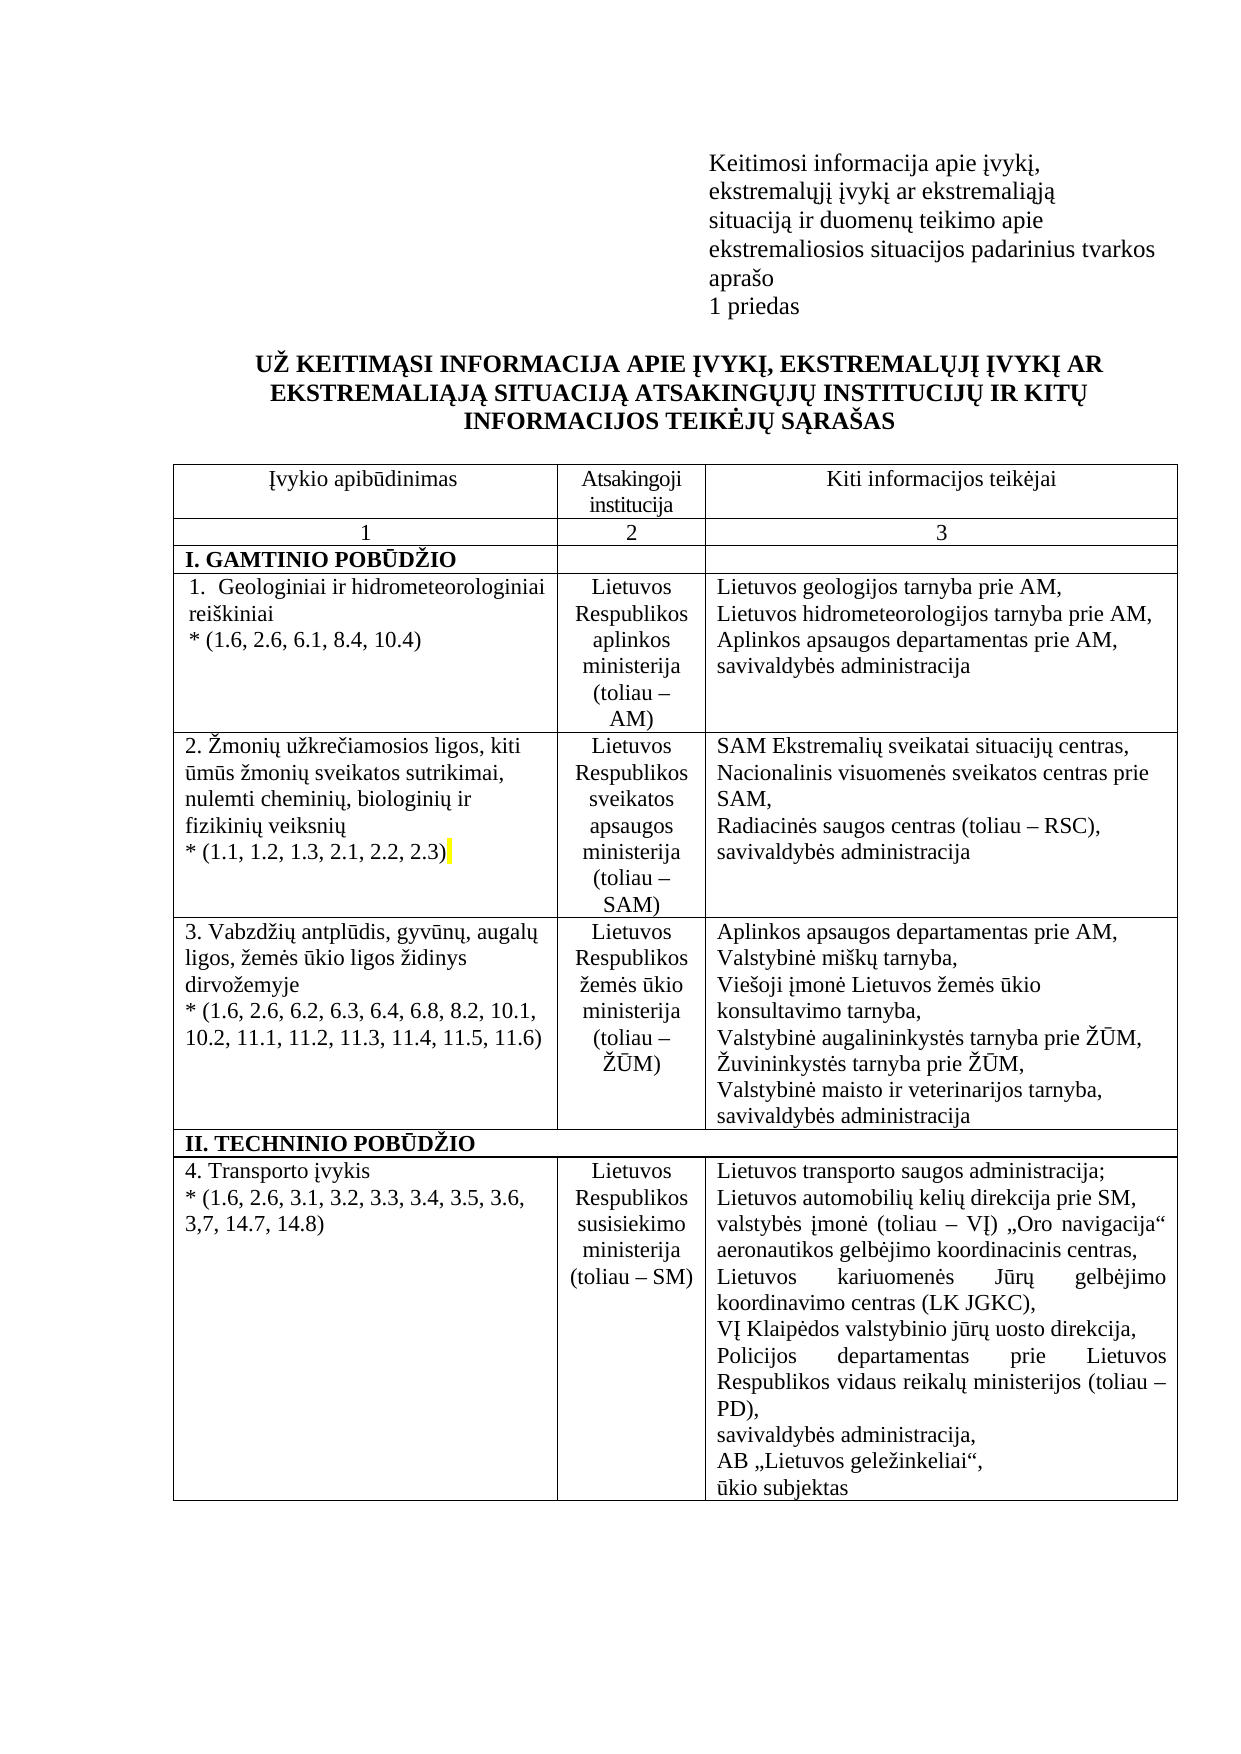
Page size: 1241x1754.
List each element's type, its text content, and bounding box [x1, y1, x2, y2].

table_cell 4. Transporto įvykis * (1.6, 2.6, 3.1, 3.2, 3.3, 3.4, 3.5, 3.6, 3,7, 14.7, 14.8) [174, 1158, 557, 1500]
table_header Kiti informacijos teikėjai [706, 465, 1177, 518]
text Keitimosi informacija apie įvykį, [177, 148, 1181, 176]
text 1 priedas [177, 291, 1181, 320]
table_cell 2 [558, 519, 705, 545]
table_cell Lietuvos Respublikos aplinkos ministerija (toliau – AM) [558, 574, 705, 732]
table_header Įvykio apibūdinimas [174, 465, 557, 518]
table_header Atsakingoji institucija [558, 465, 705, 518]
table_cell 3. Vabzdžių antplūdis, gyvūnų, augalų ligos, žemės ūkio ligos židinys dirvožemyje * (1.6, 2.6, 6.2, 6.3, 6.4, 6.8, 8.2, 10.1, 10.2, 11.1, 11.2, 11.3, 11.4, 11.5, 11.6) [174, 918, 557, 1129]
text Už KEITIMĄSI INFORMACIJA APIE įvykį, EKSTREMALŲjį ĮVYKĮ ar EKSTREMALIĄją SITUACIJĄ atsakingųJŲ institucijų iR KITŲ informacijos teikĖjŲ sĄraŠas [177, 349, 1181, 435]
table_cell Lietuvos Respublikos susisiekimo ministerija (toliau – SM) [558, 1158, 705, 1500]
table_cell Lietuvos Respublikos sveikatos apsaugos ministerija (toliau – SAM) [558, 733, 705, 917]
table_cell 1 [174, 519, 557, 545]
table_cell [706, 546, 1177, 572]
table_cell II. TECHNINIO POBŪDŽIO [174, 1130, 1177, 1156]
table_cell 3 [706, 519, 1177, 545]
text ekstremalųjį įvykį ar ekstremaliąją [177, 176, 1181, 205]
table_cell Lietuvos geologijos tarnyba prie AM, Lietuvos hidrometeorologijos tarnyba prie AM, Aplinkos apsaugos departamentas prie AM, savivaldybės administracija [706, 574, 1177, 732]
table_cell Lietuvos Respublikos žemės ūkio ministerija (toliau – ŽŪM) [558, 918, 705, 1129]
table_cell I. GAMTINIO POBŪDŽIO [174, 546, 557, 572]
table_cell 2. Žmonių užkrečiamosios ligos, kiti ūmūs žmonių sveikatos sutrikimai, nulemti cheminių, biologinių ir fizikinių veiksnių * (1.1, 1.2, 1.3, 2.1, 2.2, 2.3) [174, 733, 557, 917]
table_cell SAM Ekstremalių sveikatai situacijų centras, Nacionalinis visuomenės sveikatos centras prie SAM, Radiacinės saugos centras (toliau – RSC), savivaldybės administracija [706, 733, 1177, 917]
text situaciją ir duomenų teikimo apie ekstremaliosios situacijos padarinius tvarkos aprašo [709, 205, 1181, 291]
table_cell [558, 546, 705, 572]
table_cell 1. Geologiniai ir hidrometeorologiniai reiškiniai * (1.6, 2.6, 6.1, 8.4, 10.4) [174, 574, 557, 732]
table_cell Lietuvos transporto saugos administracija; Lietuvos automobilių kelių direkcija prie SM, valstybės įmonė (toliau – VĮ) „Oro navigacija“ aeronautikos gelbėjimo koordinacinis centras, Lietuvos kariuomenės Jūrų gelbėjimo koordinavimo centras (LK JGKC), VĮ Klaipėdos valstybinio jūrų uosto direkcija, Policijos departamentas prie Lietuvos Respublikos vidaus reikalų ministerijos (toliau – PD), savivaldybės administracija, AB „Lietuvos geležinkeliai“, ūkio subjektas [706, 1158, 1177, 1500]
table_cell Aplinkos apsaugos departamentas prie AM, Valstybinė miškų tarnyba, Viešoji įmonė Lietuvos žemės ūkio konsultavimo tarnyba, Valstybinė augalininkystės tarnyba prie ŽŪM, Žuvininkystės tarnyba prie ŽŪM, Valstybinė maisto ir veterinarijos tarnyba, savivaldybės administracija [706, 918, 1177, 1129]
